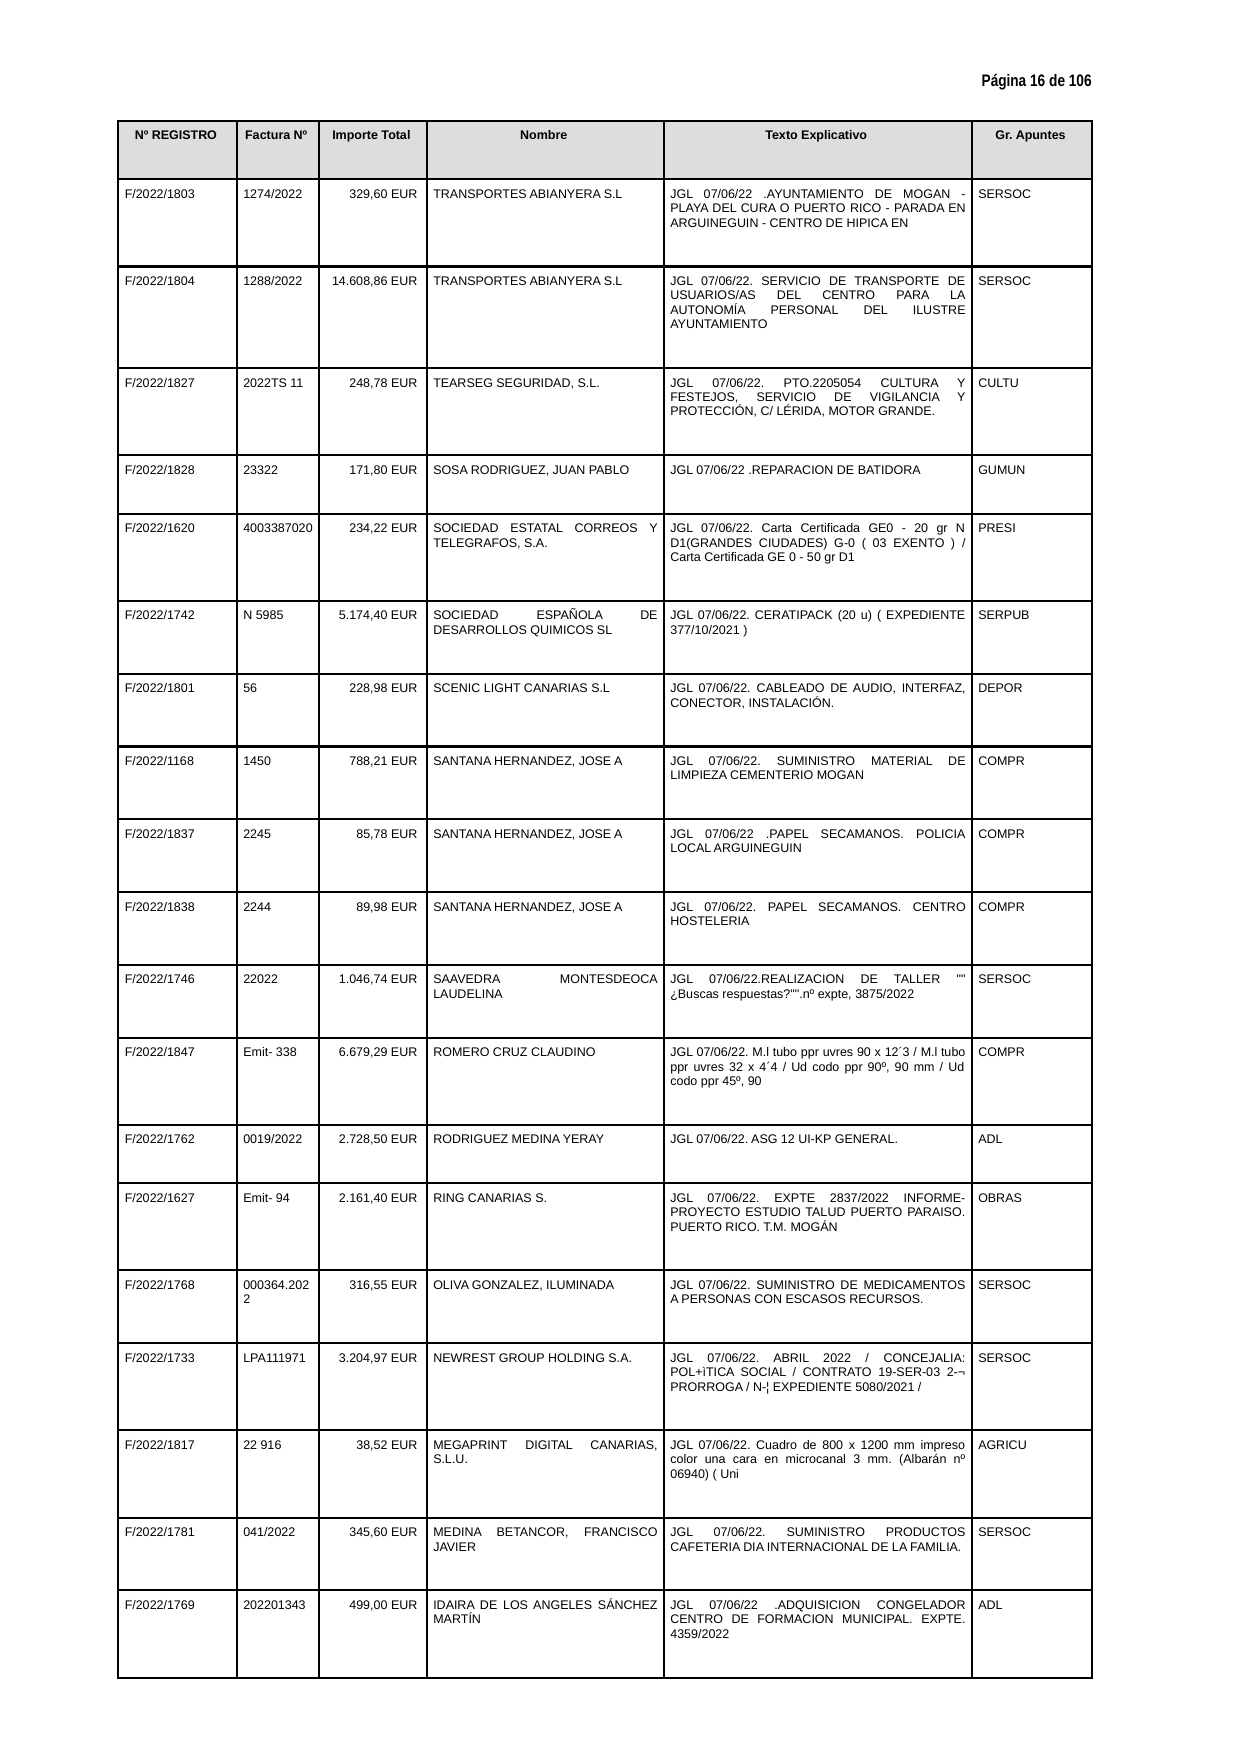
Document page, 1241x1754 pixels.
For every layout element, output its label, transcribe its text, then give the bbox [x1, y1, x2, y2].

table_cell F/2022/1817 [119, 1431, 236, 1517]
table_cell JGL 07/06/22. PTO.2205054 CULTURA Y FESTEJOS, SERVICIO DE VIGILANCIA Y PROTECCIÓN, C/ LÉRIDA, MOTOR GRANDE. [665, 369, 971, 454]
table_cell 316,55 EUR [320, 1271, 426, 1342]
table_cell 1.046,74 EUR [320, 966, 426, 1037]
table_cell F/2022/1627 [119, 1184, 236, 1269]
table_cell COMPR [973, 893, 1091, 964]
table_cell SERSOC [973, 268, 1091, 367]
table_cell F/2022/1847 [119, 1039, 236, 1124]
table_cell 23322 [238, 456, 318, 512]
table_header Nº REGISTRO [119, 122, 236, 178]
table_cell COMPR [973, 820, 1091, 891]
table_cell DEPOR [973, 675, 1091, 745]
table_cell 5.174,40 EUR [320, 602, 426, 672]
table_cell F/2022/1837 [119, 820, 236, 891]
table_cell 202201343 [238, 1591, 318, 1677]
table_cell TRANSPORTES ABIANYERA S.L [428, 268, 663, 367]
table_cell JGL 07/06/22. ASG 12 UI-KP GENERAL. [665, 1126, 971, 1182]
table_cell F/2022/1768 [119, 1271, 236, 1342]
table_cell 2022TS 11 [238, 369, 318, 454]
table_cell PRESI [973, 515, 1091, 600]
table_cell SANTANA HERNANDEZ, JOSE A [428, 820, 663, 891]
table_cell RODRIGUEZ MEDINA YERAY [428, 1126, 663, 1182]
table_cell 14.608,86 EUR [320, 268, 426, 367]
table_cell LPA111971 [238, 1344, 318, 1429]
table_cell JGL 07/06/22. CERATIPACK (20 u) ( EXPEDIENTE 377/10/2021 ) [665, 602, 971, 672]
table_cell 4003387020 [238, 515, 318, 600]
table_cell 22022 [238, 966, 318, 1037]
table_cell 38,52 EUR [320, 1431, 426, 1517]
table_cell COMPR [973, 748, 1091, 818]
table_cell TEARSEG SEGURIDAD, S.L. [428, 369, 663, 454]
table_cell MEGAPRINT DIGITAL CANARIAS, S.L.U. [428, 1431, 663, 1517]
table_cell SERSOC [973, 1271, 1091, 1342]
table_cell 85,78 EUR [320, 820, 426, 891]
table_cell MEDINA BETANCOR, FRANCISCO JAVIER [428, 1519, 663, 1589]
table_cell 1274/2022 [238, 180, 318, 265]
table_cell SERSOC [973, 180, 1091, 265]
table_cell SOCIEDAD ESTATAL CORREOS Y TELEGRAFOS, S.A. [428, 515, 663, 600]
table_cell F/2022/1769 [119, 1591, 236, 1677]
table_cell SERPUB [973, 602, 1091, 672]
table_cell F/2022/1827 [119, 369, 236, 454]
table_cell RING CANARIAS S. [428, 1184, 663, 1269]
table_cell JGL 07/06/22 .REPARACION DE BATIDORA [665, 456, 971, 512]
table_cell SOCIEDAD ESPAÑOLA DE DESARROLLOS QUIMICOS SL [428, 602, 663, 672]
table_cell CULTU [973, 369, 1091, 454]
table_cell JGL 07/06/22. SUMINISTRO MATERIAL DE LIMPIEZA CEMENTERIO MOGAN [665, 748, 971, 818]
table_cell F/2022/1803 [119, 180, 236, 265]
table_cell GUMUN [973, 456, 1091, 512]
table_cell F/2022/1804 [119, 268, 236, 367]
table_cell 2244 [238, 893, 318, 964]
table_cell 345,60 EUR [320, 1519, 426, 1589]
table_cell Emit- 338 [238, 1039, 318, 1124]
table_cell F/2022/1168 [119, 748, 236, 818]
table_cell TRANSPORTES ABIANYERA S.L [428, 180, 663, 265]
table_cell SERSOC [973, 1344, 1091, 1429]
table_cell F/2022/1781 [119, 1519, 236, 1589]
table_cell JGL 07/06/22. SUMINISTRO PRODUCTOS CAFETERIA DIA INTERNACIONAL DE LA FAMILIA. [665, 1519, 971, 1589]
table_cell F/2022/1746 [119, 966, 236, 1037]
table_header Factura Nº [238, 122, 318, 178]
table_cell SAAVEDRA MONTESDEOCA LAUDELINA [428, 966, 663, 1037]
table_cell 56 [238, 675, 318, 745]
table_cell 89,98 EUR [320, 893, 426, 964]
table_cell SANTANA HERNANDEZ, JOSE A [428, 748, 663, 818]
table_cell JGL 07/06/22. ABRIL 2022 / CONCEJALIA: POL+ìTICA SOCIAL / CONTRATO 19-SER-03 2-¬ PRORROGA / N-¦ EXPEDIENTE 5080/2021 / [665, 1344, 971, 1429]
table_cell N 5985 [238, 602, 318, 672]
table_cell SERSOC [973, 966, 1091, 1037]
table_cell F/2022/1828 [119, 456, 236, 512]
table_cell JGL 07/06/22. SERVICIO DE TRANSPORTE DE USUARIOS/AS DEL CENTRO PARA LA AUTONOMÍA PERSONAL DEL ILUSTRE AYUNTAMIENTO [665, 268, 971, 367]
table_cell JGL 07/06/22. Cuadro de 800 x 1200 mm impreso color una cara en microcanal 3 mm. (Albarán nº 06940) ( Uni [665, 1431, 971, 1517]
table_cell F/2022/1801 [119, 675, 236, 745]
table_cell 788,21 EUR [320, 748, 426, 818]
table_cell OBRAS [973, 1184, 1091, 1269]
table_cell F/2022/1733 [119, 1344, 236, 1429]
table_cell 3.204,97 EUR [320, 1344, 426, 1429]
table_cell 6.679,29 EUR [320, 1039, 426, 1124]
table_cell AGRICU [973, 1431, 1091, 1517]
table_cell JGL 07/06/22. PAPEL SECAMANOS. CENTRO HOSTELERIA [665, 893, 971, 964]
table_cell 041/2022 [238, 1519, 318, 1589]
table_cell COMPR [973, 1039, 1091, 1124]
table_cell 228,98 EUR [320, 675, 426, 745]
table_cell ADL [973, 1591, 1091, 1677]
table_cell JGL 07/06/22.REALIZACION DE TALLER "" ¿Buscas respuestas?"".nº expte, 3875/2022 [665, 966, 971, 1037]
table_cell 2.161,40 EUR [320, 1184, 426, 1269]
table_cell JGL 07/06/22. EXPTE 2837/2022 INFORME-PROYECTO ESTUDIO TALUD PUERTO PARAISO. PUERTO RICO. T.M. MOGÁN [665, 1184, 971, 1269]
table_cell JGL 07/06/22. Carta Certificada GE0 - 20 gr N D1(GRANDES CIUDADES) G-0 ( 03 EXENTO ) / Carta Certificada GE 0 - 50 gr D1 [665, 515, 971, 600]
table_header Importe Total [320, 122, 426, 178]
table_cell 329,60 EUR [320, 180, 426, 265]
table_cell 0019/2022 [238, 1126, 318, 1182]
table_cell 2.728,50 EUR [320, 1126, 426, 1182]
table_cell F/2022/1838 [119, 893, 236, 964]
table_cell JGL 07/06/22. CABLEADO DE AUDIO, INTERFAZ, CONECTOR, INSTALACIÓN. [665, 675, 971, 745]
table_cell OLIVA GONZALEZ, ILUMINADA [428, 1271, 663, 1342]
table_cell JGL 07/06/22 .AYUNTAMIENTO DE MOGAN - PLAYA DEL CURA O PUERTO RICO - PARADA EN ARGUINEGUIN - CENTRO DE HIPICA EN [665, 180, 971, 265]
table_cell 499,00 EUR [320, 1591, 426, 1677]
table_cell SERSOC [973, 1519, 1091, 1589]
table_cell SOSA RODRIGUEZ, JUAN PABLO [428, 456, 663, 512]
table_cell 2245 [238, 820, 318, 891]
table_cell F/2022/1742 [119, 602, 236, 672]
table_cell 248,78 EUR [320, 369, 426, 454]
table_cell SANTANA HERNANDEZ, JOSE A [428, 893, 663, 964]
table_header Gr. Apuntes [973, 122, 1091, 178]
table_cell JGL 07/06/22 .ADQUISICION CONGELADOR CENTRO DE FORMACION MUNICIPAL. EXPTE. 4359/2022 [665, 1591, 971, 1677]
table_cell JGL 07/06/22. SUMINISTRO DE MEDICAMENTOS A PERSONAS CON ESCASOS RECURSOS. [665, 1271, 971, 1342]
table_header Nombre [428, 122, 663, 178]
table_header Texto Explicativo [665, 122, 971, 178]
table_cell 1450 [238, 748, 318, 818]
table_cell F/2022/1620 [119, 515, 236, 600]
table_cell 000364.2022 [238, 1271, 318, 1342]
table_cell 171,80 EUR [320, 456, 426, 512]
table_cell NEWREST GROUP HOLDING S.A. [428, 1344, 663, 1429]
table_cell JGL 07/06/22. M.l tubo ppr uvres 90 x 12´3 / M.l tubo ppr uvres 32 x 4´4 / Ud codo ppr 90º, 90 mm / Ud codo ppr 45º, 90 [665, 1039, 971, 1124]
table_cell SCENIC LIGHT CANARIAS S.L [428, 675, 663, 745]
table_cell ADL [973, 1126, 1091, 1182]
table_cell Emit- 94 [238, 1184, 318, 1269]
table_cell F/2022/1762 [119, 1126, 236, 1182]
table_cell 234,22 EUR [320, 515, 426, 600]
table_cell 1288/2022 [238, 268, 318, 367]
table_cell JGL 07/06/22 .PAPEL SECAMANOS. POLICIA LOCAL ARGUINEGUIN [665, 820, 971, 891]
table_cell ROMERO CRUZ CLAUDINO [428, 1039, 663, 1124]
table_cell IDAIRA DE LOS ANGELES SÁNCHEZ MARTÍN [428, 1591, 663, 1677]
table_cell 22 916 [238, 1431, 318, 1517]
